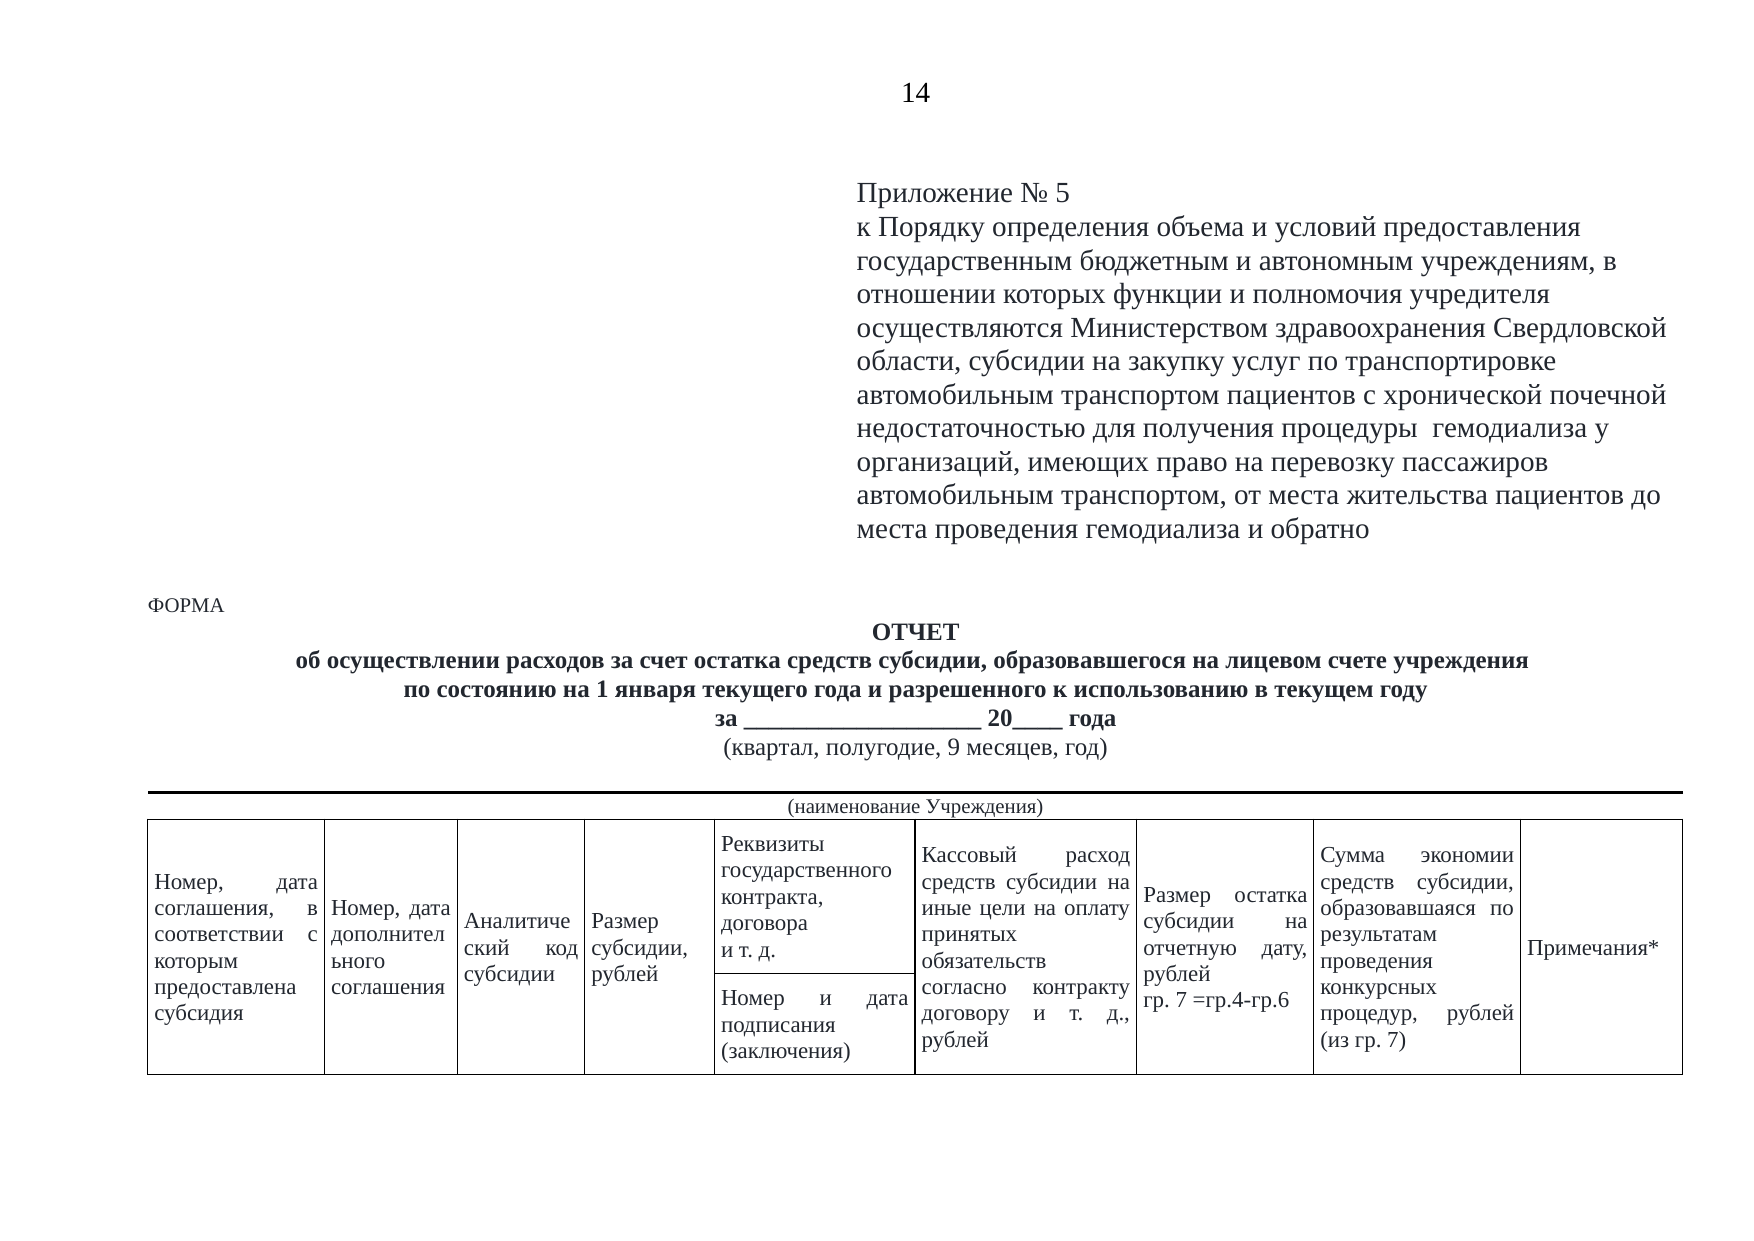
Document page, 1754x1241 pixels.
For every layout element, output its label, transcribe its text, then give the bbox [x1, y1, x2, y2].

text (квартал, полугодие, 9 месяцев, год) [148, 732, 1683, 761]
text за ___________________ 20____ года [148, 703, 1683, 732]
table_header Номер, дата дополнительного соглашения [325, 820, 457, 1074]
table_header Аналитический код субсидии [458, 820, 584, 1074]
text (наименование Учреждения) [148, 794, 1683, 818]
table_header Сумма экономии средств субсидии, образовавшаяся по результатам проведения конкурсных процедур, рублей (из гр. 7) [1314, 820, 1520, 1074]
text по состоянию на 1 января текущего года и разрешенного к использованию в текущем году [148, 674, 1683, 703]
table_cell Номер и дата подписания (заключения) [715, 974, 914, 1074]
text об осуществлении расходов за счет остатка средств субсидии, образовавшегося на лицевом счете учреждения [148, 646, 1683, 674]
table_header Размер субсидии, рублей [585, 820, 714, 1074]
table_header Размер остатка субсидии на отчетную дату, рублей гр. 7 =гр.4-гр.6 [1137, 820, 1313, 1074]
text к Порядку определения объема и условий предоставления государственным бюджетным и автономным учреждениям, в отношении которых функции и полномочия учредителя осуществляются Министерством здравоохранения Свердловской области, субсидии на закупку услуг по транспортировке автомобильным транспортом пациентов с хронической почечной недостаточностью для получения процедуры гемодиализа у организаций, имеющих право на перевозку пассажиров автомобильным транспортом, от места жительства пациентов до места проведения гемодиализа и обратно [856, 209, 1683, 544]
table_header Кассовый расход средств субсидии на иные цели на оплату принятых обязательств согласно контракту договору и т. д., рублей [916, 820, 1136, 1074]
table_header Номер, дата соглашения, в соответствии с которым предоставлена субсидия [148, 820, 324, 1074]
text ОТЧЕТ [148, 617, 1683, 646]
text ФОРМА [148, 593, 1683, 617]
table_header Реквизиты государственного контракта, договора и т. д. [715, 820, 914, 973]
table_header Примечания* [1521, 820, 1682, 1074]
text Приложение № 5 [856, 176, 1683, 209]
